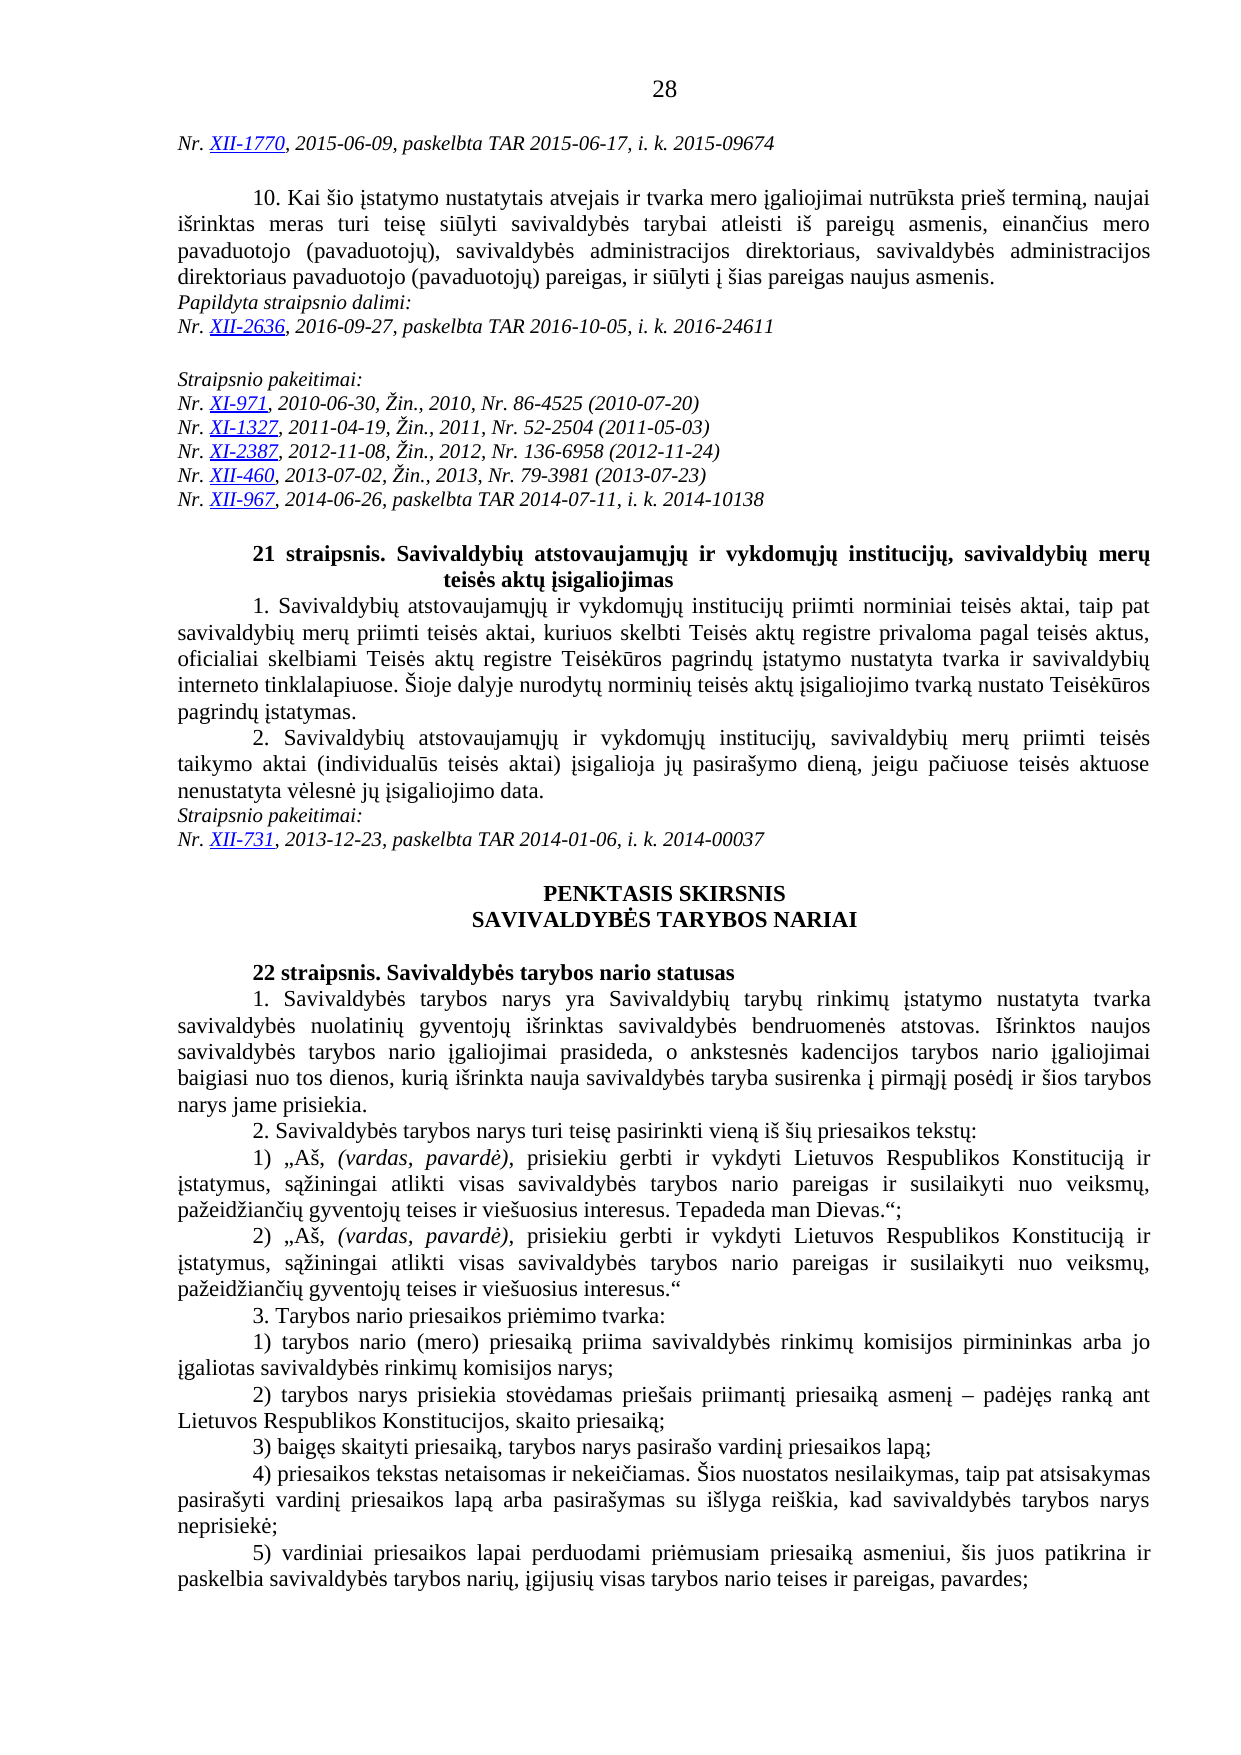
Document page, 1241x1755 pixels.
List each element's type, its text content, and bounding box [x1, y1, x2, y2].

text 2) tarybos narys prisiekia stovėdamas priešais priimantį priesaiką asmenį – padėjęs ranką ant Lietuvos Respublikos Konstitucijos, skaito priesaiką; [177, 1381, 1152, 1433]
text 3) baigęs skaityti priesaiką, tarybos narys pasirašo vardinį priesaikos lapą; [177, 1433, 1152, 1460]
text SAVIVALDYBĖS TARYBOS NARIAI [177, 906, 1152, 933]
text 10. Kai šio įstatymo nustatytais atvejais ir tvarka mero įgaliojimai nutrūksta prieš terminą, naujai išrinktas meras turi teisę siūlyti savivaldybės tarybai atleisti iš pareigų asmenis, einančius mero pavaduotojo (pavaduotojų), savivaldybės administracijos direktoriaus, savivaldybės administracijos direktoriaus pavaduotojo (pavaduotojų) pareigas, ir siūlyti į šias pareigas naujus asmenis. [177, 184, 1152, 289]
text Papildyta straipsnio dalimi: [177, 289, 1152, 314]
text 4) priesaikos tekstas netaisomas ir nekeičiamas. Šios nuostatos nesilaikymas, taip pat atsisakymas pasirašyti vardinį priesaikos lapą arba pasirašymas su išlyga reiškia, kad savivaldybės tarybos narys neprisiekė; [177, 1460, 1152, 1539]
text Nr. XII-1770, 2015-06-09, paskelbta TAR 2015-06-17, i. k. 2015-09674 [177, 131, 1152, 155]
text 1. Savivaldybės tarybos narys yra Savivaldybių tarybų rinkimų įstatymo nustatyta tvarka savivaldybės nuolatinių gyventojų išrinktas savivaldybės bendruomenės atstovas. Išrinktos naujos savivaldybės tarybos nario įgaliojimai prasideda, o ankstesnės kadencijos tarybos nario įgaliojimai baigiasi nuo tos dienos, kurią išrinkta nauja savivaldybės taryba susirenka į pirmąjį posėdį ir šios tarybos narys jame prisiekia. [177, 985, 1152, 1117]
text PENKTASIS SKIRSNIS [177, 880, 1152, 906]
text 1) tarybos nario (mero) priesaiką priima savivaldybės rinkimų komisijos pirmininkas arba jo įgaliotas savivaldybės rinkimų komisijos narys; [177, 1328, 1152, 1381]
text Straipsnio pakeitimai: [177, 803, 1152, 827]
text Nr. XII-967, 2014-06-26, paskelbta TAR 2014-07-11, i. k. 2014-10138 [177, 487, 1152, 511]
text 3. Tarybos nario priesaikos priėmimo tvarka: [177, 1302, 1152, 1328]
text 2. Savivaldybės tarybos narys turi teisę pasirinkti vieną iš šių priesaikos tekstų: [177, 1117, 1152, 1143]
text 2) „Aš, (vardas, pavardė), prisiekiu gerbti ir vykdyti Lietuvos Respublikos Konstituciją ir įstatymus, sąžiningai atlikti visas savivaldybės tarybos nario pareigas ir susilaikyti nuo veiksmų, pažeidžiančių gyventojų teises ir viešuosius interesus.“ [177, 1223, 1152, 1302]
text Nr. XI-2387, 2012-11-08, Žin., 2012, Nr. 136-6958 (2012-11-24) [177, 439, 1152, 463]
text Nr. XII-731, 2013-12-23, paskelbta TAR 2014-01-06, i. k. 2014-00037 [177, 827, 1152, 851]
text 21 straipsnis. Savivaldybių atstovaujamųjų ir vykdomųjų institucijų, savivaldybių merų teisės aktų įsigaliojimas [252, 539, 1152, 592]
text 22 straipsnis. Savivaldybės tarybos nario statusas [177, 959, 1152, 985]
text 1) „Aš, (vardas, pavardė), prisiekiu gerbti ir vykdyti Lietuvos Respublikos Konstituciją ir įstatymus, sąžiningai atlikti visas savivaldybės tarybos nario pareigas ir susilaikyti nuo veiksmų, pažeidžiančių gyventojų teises ir viešuosius interesus. Tepadeda man Dievas.“; [177, 1143, 1152, 1223]
text Nr. XI-1327, 2011-04-19, Žin., 2011, Nr. 52-2504 (2011-05-03) [177, 414, 1152, 439]
text Straipsnio pakeitimai: [177, 366, 1152, 391]
text 2. Savivaldybių atstovaujamųjų ir vykdomųjų institucijų, savivaldybių merų priimti teisės taikymo aktai (individualūs teisės aktai) įsigalioja jų pasirašymo dieną, jeigu pačiuose teisės aktuose nenustatyta vėlesnė jų įsigaliojimo data. [177, 724, 1152, 803]
text Nr. XII-460, 2013-07-02, Žin., 2013, Nr. 79-3981 (2013-07-23) [177, 463, 1152, 487]
text 5) vardiniai priesaikos lapai perduodami priėmusiam priesaiką asmeniui, šis juos patikrina ir paskelbia savivaldybės tarybos narių, įgijusių visas tarybos nario teises ir pareigas, pavardes; [177, 1539, 1152, 1592]
text Nr. XII-2636, 2016-09-27, paskelbta TAR 2016-10-05, i. k. 2016-24611 [177, 314, 1152, 338]
text Nr. XI-971, 2010-06-30, Žin., 2010, Nr. 86-4525 (2010-07-20) [177, 391, 1152, 414]
text 1. Savivaldybių atstovaujamųjų ir vykdomųjų institucijų priimti norminiai teisės aktai, taip pat savivaldybių merų priimti teisės aktai, kuriuos skelbti Teisės aktų registre privaloma pagal teisės aktus, oficialiai skelbiami Teisės aktų registre Teisėkūros pagrindų įstatymo nustatyta tvarka ir savivaldybių interneto tinklalapiuose. Šioje dalyje nurodytų norminių teisės aktų įsigaliojimo tvarką nustato Teisėkūros pagrindų įstatymas. [177, 592, 1152, 724]
